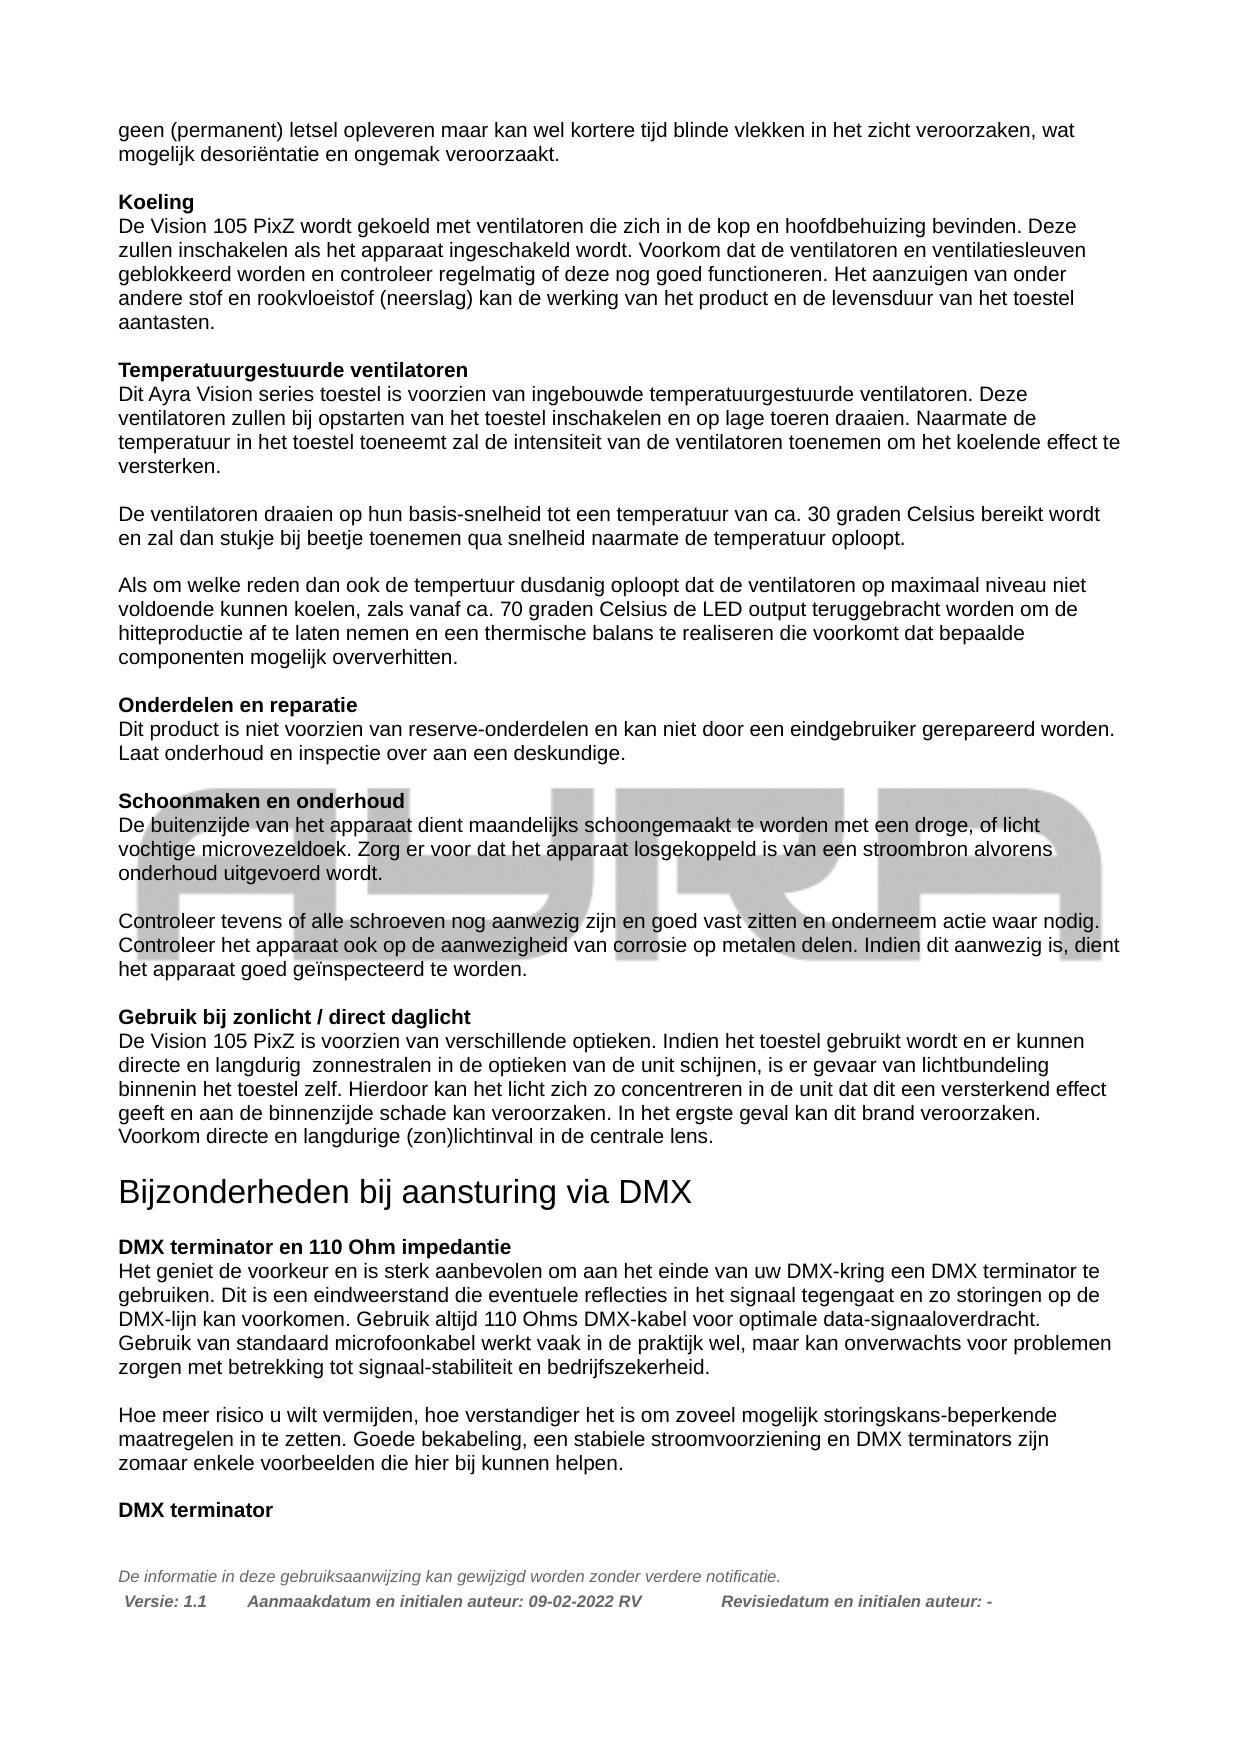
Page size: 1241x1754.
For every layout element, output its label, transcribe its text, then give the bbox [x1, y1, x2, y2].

text De Vision 105 PixZ wordt gekoeld met ventilatoren die zich in de kop en hoofdbehuizing bevinden. Deze zullen inschakelen als het apparaat ingeschakeld wordt. Voorkom dat de ventilatoren en ventilatiesleuven geblokkeerd worden en controleer regelmatig of deze nog goed functioneren. Het aanzuigen van onder andere stof en rookvloeistof (neerslag) kan de werking van het product en de levensduur van het toestel aantasten. [118, 214, 1122, 334]
text De ventilatoren draaien op hun basis-snelheid tot een temperatuur van ca. 30 graden Celsius bereikt wordt en zal dan stukje bij beetje toenemen qua snelheid naarmate de temperatuur oploopt. [118, 501, 1122, 549]
text De buitenzijde van het apparaat dient maandelijks schoongemaakt te worden met een droge, of licht vochtige microvezeldoek. Zorg er voor dat het apparaat losgekoppeld is van een stroombron alvorens onderhoud uitgevoerd wordt. [118, 813, 1122, 885]
picture [220, 765, 1021, 789]
text Temperatuurgestuurde ventilatoren [118, 358, 1122, 382]
text De Vision 105 PixZ is voorzien van verschillende optieken. Indien het toestel gebruikt wordt en er kunnen directe en langdurig zonnestralen in de optieken van de unit schijnen, is er gevaar van lichtbundeling binnenin het toestel zelf. Hierdoor kan het licht zich zo concentreren in de unit dat dit een versterkend effect geeft en aan de binnenzijde schade kan veroorzaken. In het ergste geval kan dit brand veroorzaken. Voorkom directe en langdurige (zon)lichtinval in de centrale lens. [118, 1028, 1122, 1148]
text Schoonmaken en onderhoud [118, 789, 1122, 813]
text Koeling [118, 190, 1122, 214]
text Gebruik bij zonlicht / direct daglicht [118, 1004, 1122, 1028]
text Als om welke reden dan ook de tempertuur dusdanig oploopt dat de ventilatoren op maximaal niveau niet voldoende kunnen koelen, zals vanaf ca. 70 graden Celsius de LED output teruggebracht worden om de hitteproductie af te laten nemen en een thermische balans te realiseren die voorkomt dat bepaalde componenten mogelijk oververhitten. [118, 573, 1122, 669]
text DMX terminator [118, 1498, 1122, 1522]
picture [220, 981, 1021, 1004]
text Controleer tevens of alle schroeven nog aanwezig zijn en goed vast zitten en onderneem actie waar nodig. Controleer het apparaat ook op de aanwezigheid van corrosie op metalen delen. Indien dit aanwezig is, dient het apparaat goed geïnspecteerd te worden. [118, 909, 1122, 981]
text Dit Ayra Vision series toestel is voorzien van ingebouwde temperatuurgestuurde ventilatoren. Deze ventilatoren zullen bij opstarten van het toestel inschakelen en op lage toeren draaien. Naarmate de temperatuur in het toestel toeneemt zal de intensiteit van de ventilatoren toenemen om het koelende effect te versterken. [118, 382, 1122, 477]
text Gebruik van standaard microfoonkabel werkt vaak in de praktijk wel, maar kan onverwachts voor problemen zorgen met betrekking tot signaal-stabiliteit en bedrijfszekerheid. [118, 1331, 1122, 1378]
text Onderdelen en reparatie [118, 693, 1122, 717]
text Het geniet de voorkeur en is sterk aanbevolen om aan het einde van uw DMX-kring een DMX terminator te gebruiken. Dit is een eindweerstand die eventuele reflecties in het signaal tegengaat en zo storingen op de DMX-lijn kan voorkomen. Gebruik altijd 110 Ohms DMX-kabel voor optimale data-signaaloverdracht. [118, 1259, 1122, 1331]
text DMX terminator en 110 Ohm impedantie [118, 1235, 1122, 1259]
text Bijzonderheden bij aansturing via DMX [118, 1172, 1122, 1211]
text geen (permanent) letsel opleveren maar kan wel kortere tijd blinde vlekken in het zicht veroorzaken, wat mogelijk desoriëntatie en ongemak veroorzaakt. [118, 118, 1122, 166]
text Dit product is niet voorzien van reserve-onderdelen en kan niet door een eindgebruiker gerepareerd worden. Laat onderhoud en inspectie over aan een deskundige. [118, 717, 1122, 765]
text Hoe meer risico u wilt vermijden, hoe verstandiger het is om zoveel mogelijk storingskans-beperkende maatregelen in te zetten. Goede bekabeling, een stabiele stroomvoorziening en DMX terminators zijn zomaar enkele voorbeelden die hier bij kunnen helpen. [118, 1402, 1122, 1474]
picture [220, 885, 1021, 909]
